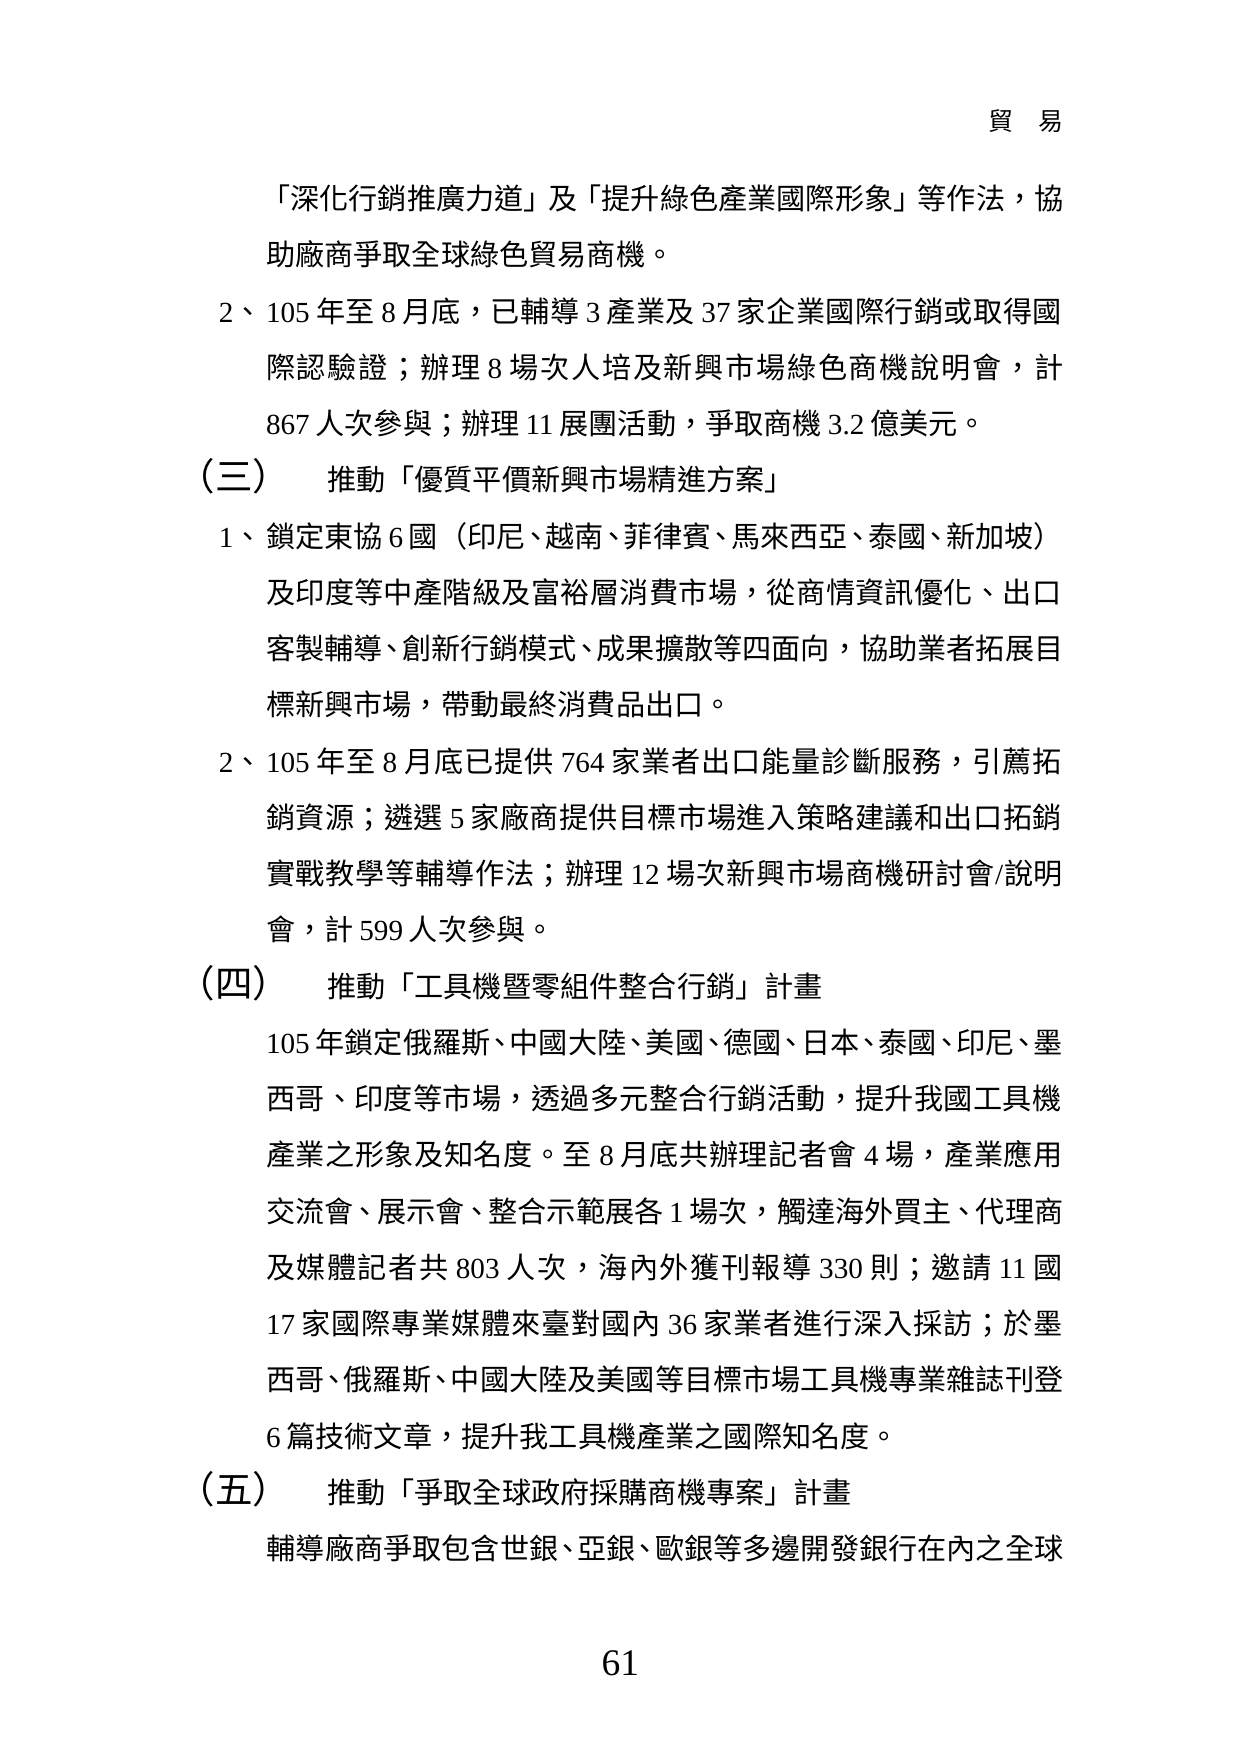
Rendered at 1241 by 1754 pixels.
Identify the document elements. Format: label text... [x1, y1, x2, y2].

list 105年至8月底，已輔導3產業及37家企業國際行銷或取得國際認驗證；辦理8場次人培及新興市場綠色商機說明會，計867人次參與；辦理11展團活動，爭取商機3.2億美元。 [218, 277, 1063, 446]
list 推動「優質平價新興市場精進方案」 [177, 446, 1063, 502]
list 鎖定東協6國（印尼、越南、菲律賓、馬來西亞、泰國、新加坡）及印度等中產階級及富裕層消費市場，從商情資訊優化、出口客製輔導、創新行銷模式、成果擴散等四面向，協助業者拓展目標新興市場，帶動最終消費品出口。 [218, 502, 1063, 727]
text 105年鎖定俄羅斯、中國大陸、美國、德國、日本、泰國、印尼、墨西哥、印度等市場，透過多元整合行銷活動，提升我國工具機產業之形象及知名度。至8月底共辦理記者會4場，產業應用交流會、展示會、整合示範展各1場次，觸達海外買主、代理商及媒體記者共803人次，海內外獲刊報導330則；邀請11國17家國際專業媒體來臺對國內36家業者進行深入採訪；於墨西哥、俄羅斯、中國大陸及美國等目標市場工具機專業雜誌刊登6篇技術文章，提升我工具機產業之國際知名度。 [266, 1008, 1063, 1458]
list 105年至8月底已提供764家業者出口能量診斷服務，引薦拓銷資源；遴選5家廠商提供目標市場進入策略建議和出口拓銷實戰教學等輔導作法；辦理12場次新興市場商機研討會/說明會，計599人次參與。 [218, 727, 1063, 952]
list 推動「爭取全球政府採購商機專案」計畫 [177, 1458, 1063, 1514]
list 推動「工具機暨零組件整合行銷」計畫 [177, 952, 1063, 1008]
text 輔導廠商爭取包含世銀、亞銀、歐銀等多邊開發銀行在內之全球 [266, 1514, 1063, 1571]
list 「深化行銷推廣力道」及「提升綠色產業國際形象」等作法，協助廠商爭取全球綠色貿易商機。 [218, 164, 1063, 277]
